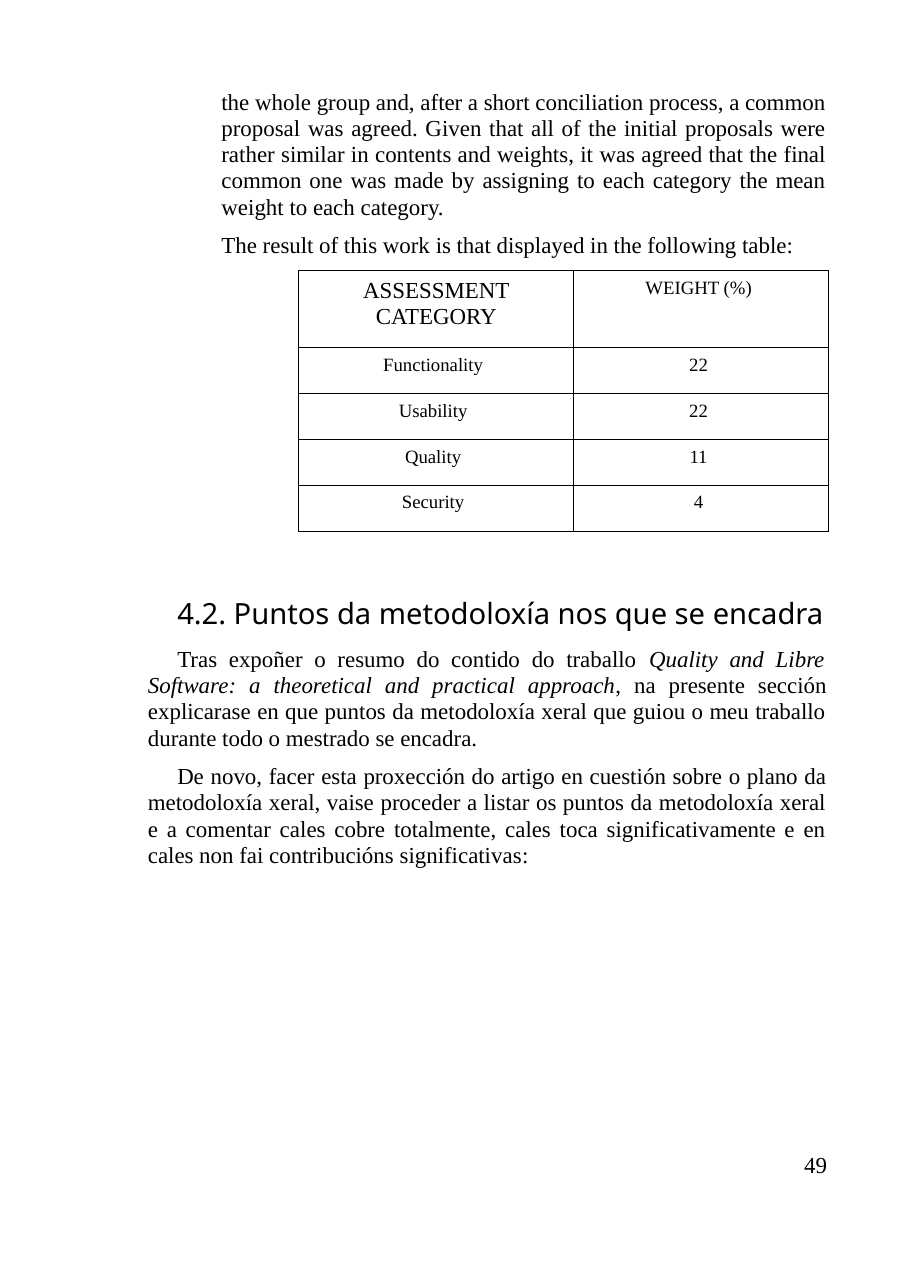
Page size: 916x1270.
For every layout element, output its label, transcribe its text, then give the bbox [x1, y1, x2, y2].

table_header ASSESSMENT CATEGORY [299, 271, 573, 347]
table_cell Quality [299, 440, 573, 485]
table_cell 22 [574, 348, 828, 393]
table_header WEIGHT (%) [574, 271, 828, 347]
text Tras expoñer o resumo do contido do traballo Quality and Libre Software: a theoretical and practical approach, na presente sección explicarase en que puntos da metodoloxía xeral que guiou o meu traballo durante todo o mestrado se encadra. [148, 646, 827, 751]
list the whole group and, after a short conciliation process, a common proposal was agreed. Given that all of the initial proposals were rather similar in contents and weights, it was agreed that the final common one was made by assigning to each category the mean weight to each category. [192, 88, 827, 220]
table_cell Usability [299, 394, 573, 439]
table_cell 11 [574, 440, 828, 485]
subtitle 4.2. Puntos da metodoloxía nos que se encadra [177, 593, 827, 633]
text De novo, facer esta proxección do artigo en cuestión sobre o plano da metodoloxía xeral, vaise proceder a listar os puntos da metodoloxía xeral e a comentar cales cobre totalmente, cales toca significativamente e en cales non fai contribucións significativas: [148, 763, 827, 868]
table_cell Functionality [299, 348, 573, 393]
table_cell 22 [574, 394, 828, 439]
list The result of this work is that displayed in the following table: [192, 232, 827, 258]
table_cell Security [299, 486, 573, 531]
table_cell 4 [574, 486, 828, 531]
